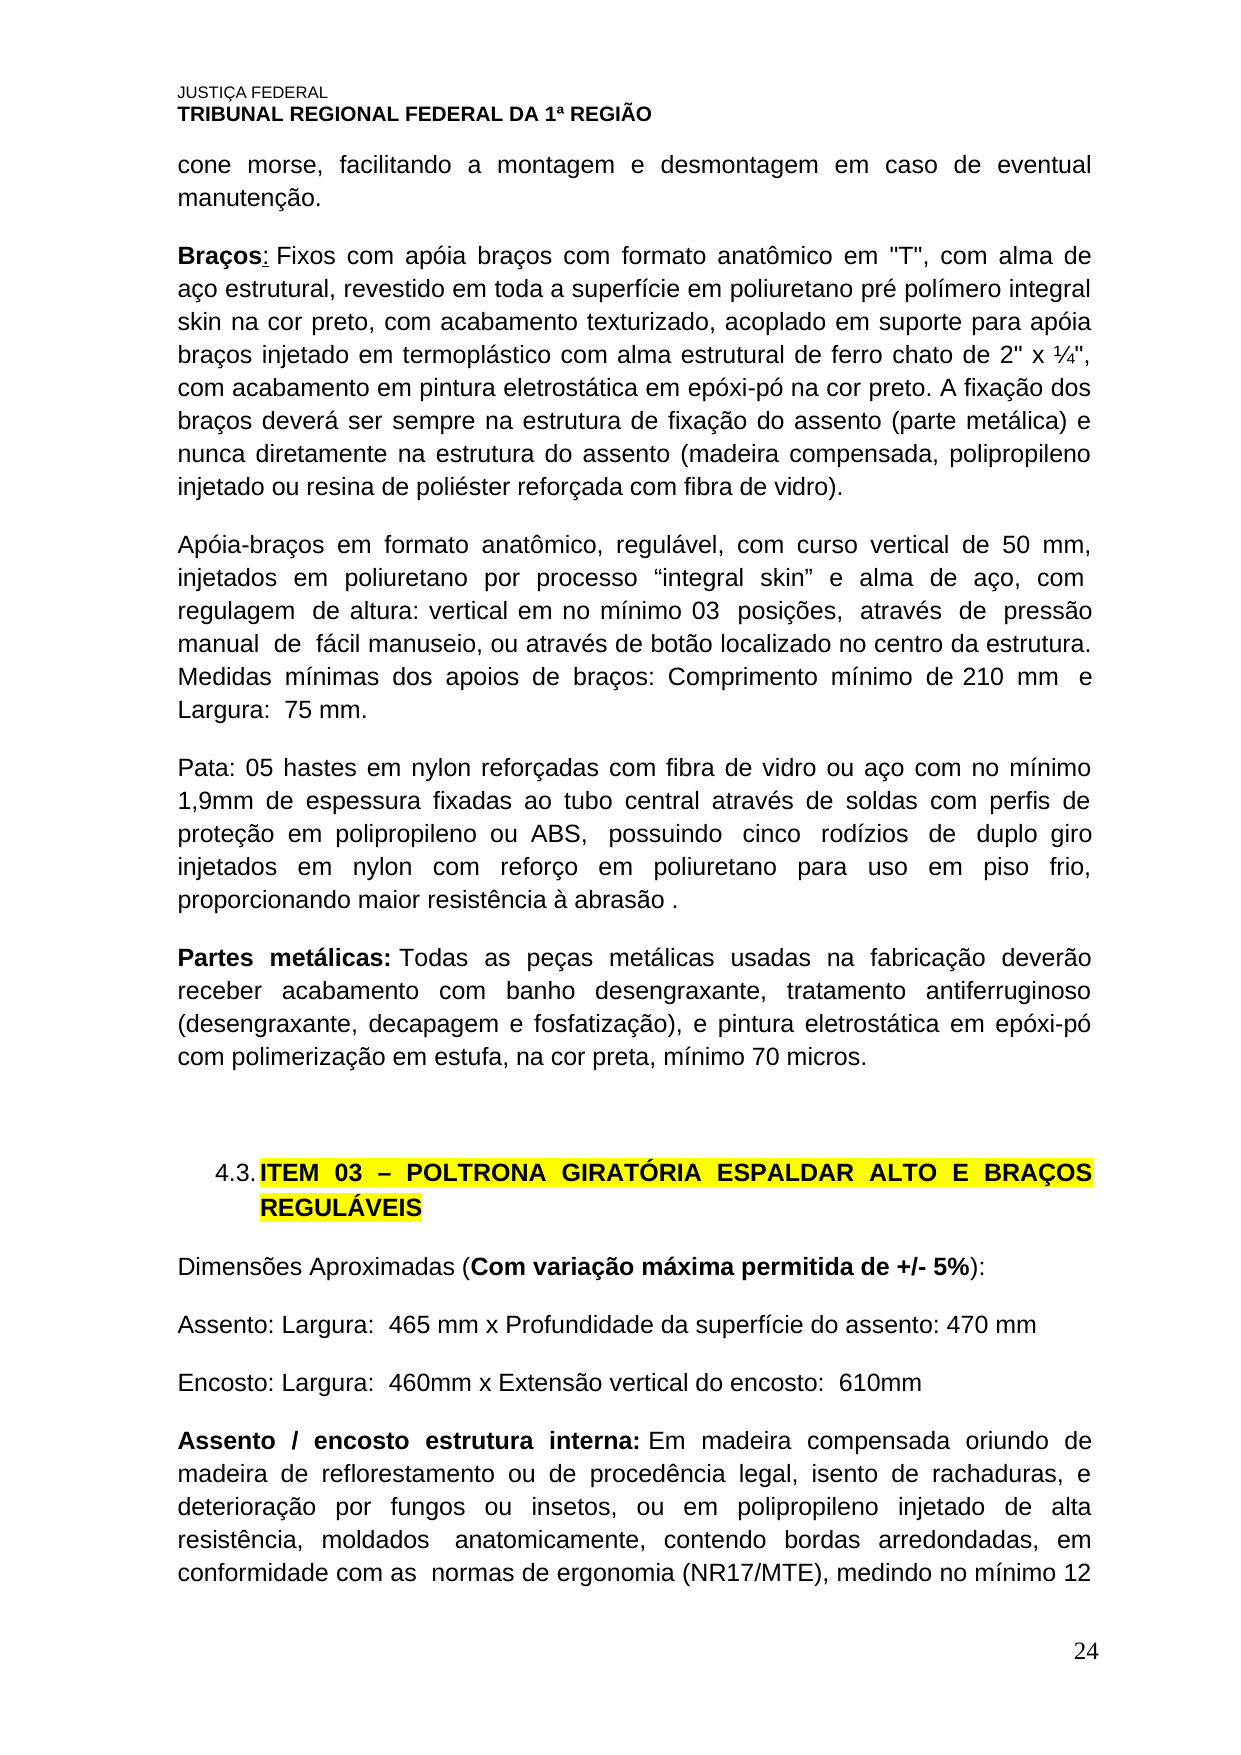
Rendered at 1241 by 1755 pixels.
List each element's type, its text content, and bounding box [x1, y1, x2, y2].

text cone morse, facilitando a montagem e desmontagem em caso de eventual manutenção. [177, 150, 1093, 212]
text Assento: Largura: 465 mm x Profundidade da superfície do assento: 470 mm [177, 1310, 308, 1339]
text Encosto: Largura: 460mm x Extensão vertical do encosto: 610mm [177, 1368, 1093, 1397]
list ITEM 03 – POLTRONA GIRATÓRIA ESPALDAR ALTO E BRAÇOS REGULÁVEIS [215, 1158, 308, 1222]
text Dimensões Aproximadas (Com variação máxima permitida de +/- 5%): [985, 1252, 1093, 1281]
text Braços: Fixos com apóia braços com formato anatômico em "T", com alma de aço estrutural, revestido em toda a superfície em poliuretano pré polímero integral skin na cor preto, com acabamento texturizado, acoplado em suporte para apóia braços injetado em termoplástico com alma estrutural de ferro chato de 2" x ¼", com acabamento em pintura eletrostática em epóxi-pó na cor preto. A fixação dos braços deverá ser sempre na estrutura de fixação do assento (parte metálica) e nunca diretamente na estrutura do assento (madeira compensada, polipropileno injetado ou resina de poliéster reforçada com fibra de vidro). [177, 241, 1093, 501]
text Apóia-braços em formato anatômico, regulável, com curso vertical de 50 mm, injetados em poliuretano por processo “integral skin” e alma de aço, com regulagem de altura: vertical em no mínimo 03 posições, através de pressão manual de fácil manuseio, ou através de botão localizado no centro da estrutura. Medidas mínimas dos apoios de braços: Comprimento mínimo de 210 mm e Largura: 75 mm. [177, 530, 1093, 724]
text Pata: 05 hastes em nylon reforçadas com fibra de vidro ou aço com no mínimo 1,9mm de espessura fixadas ao tubo central através de soldas com perfis de proteção em polipropileno ou ABS, possuindo cinco rodízios de duplo giro injetados em nylon com reforço em poliuretano para uso em piso frio, proporcionando maior resistência à abrasão . [177, 753, 308, 914]
text Partes metálicas: Todas as peças metálicas usadas na fabricação deverão receber acabamento com banho desengraxante, tratamento antiferruginoso (desengraxante, decapagem e fosfatização), e pintura eletrostática em epóxi-pó com polimerização em estufa, na cor preta, mínimo 70 micros. [177, 943, 308, 1071]
text Partes metálicas: Todas as peças metálicas usadas na fabricação deverão receber acabamento com banho desengraxante, tratamento antiferruginoso (desengraxante, decapagem e fosfatização), e pintura eletrostática em epóxi-pó com polimerização em estufa, na cor preta, mínimo 70 micros. [985, 943, 1093, 1071]
list ITEM 03 – POLTRONA GIRATÓRIA ESPALDAR ALTO E BRAÇOS REGULÁVEIS [985, 1158, 1093, 1222]
text Assento / encosto estrutura interna: Em madeira compensada oriundo de madeira de reflorestamento ou de procedência legal, isento de rachaduras, e deterioração por fungos ou insetos, ou em polipropileno injetado de alta resistência, moldados anatomicamente, contendo bordas arredondadas, em conformidade com as normas de ergonomia (NR17/MTE), medindo no mínimo 12 [177, 1426, 1093, 1587]
text Assento: Largura: 465 mm x Profundidade da superfície do assento: 470 mm [985, 1310, 1093, 1339]
text Dimensões Aproximadas (Com variação máxima permitida de +/- 5%): [177, 1252, 308, 1281]
text Pata: 05 hastes em nylon reforçadas com fibra de vidro ou aço com no mínimo 1,9mm de espessura fixadas ao tubo central através de soldas com perfis de proteção em polipropileno ou ABS, possuindo cinco rodízios de duplo giro injetados em nylon com reforço em poliuretano para uso em piso frio, proporcionando maior resistência à abrasão . [985, 753, 1093, 914]
